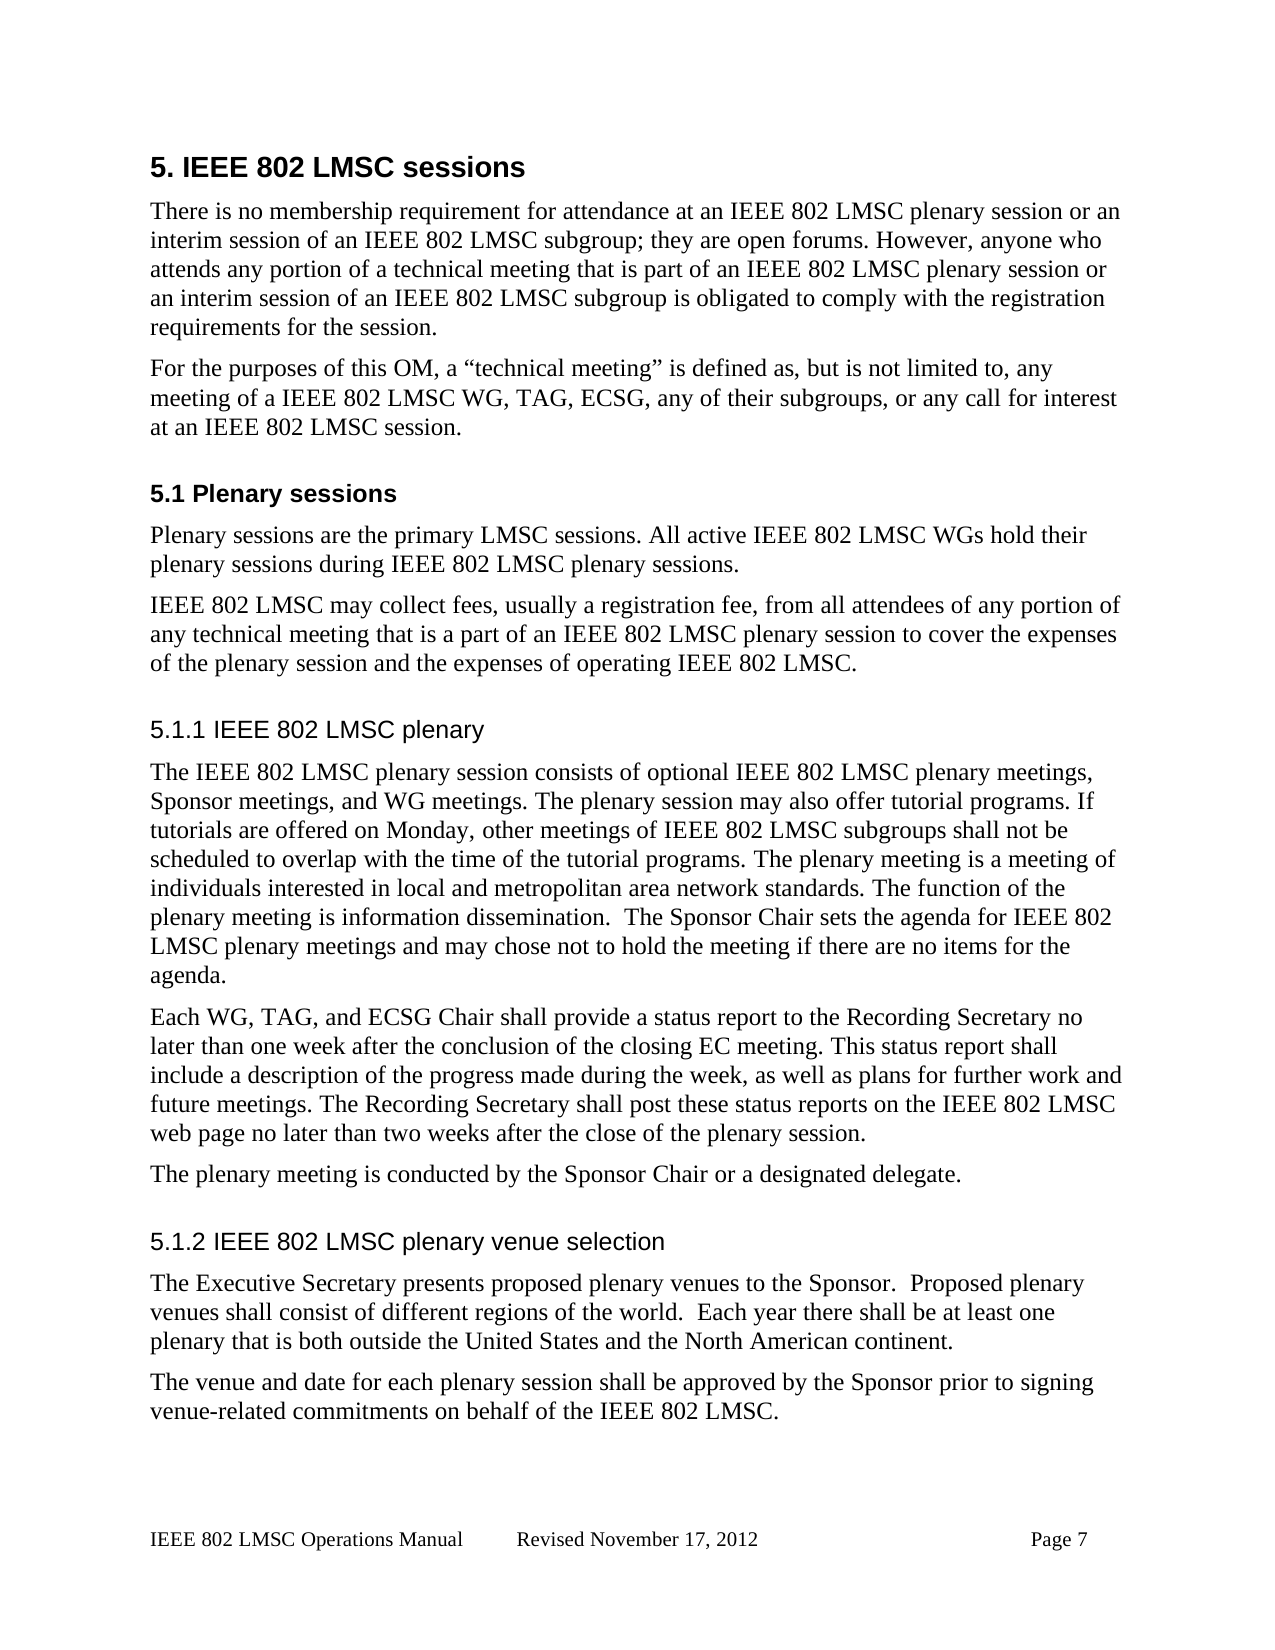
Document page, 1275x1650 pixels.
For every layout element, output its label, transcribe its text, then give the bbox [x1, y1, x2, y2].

subtitle IEEE 802 LMSC sessions [150, 150, 1125, 183]
text The plenary meeting is conducted by the Sponsor Chair or a designated delegate. [150, 1159, 1125, 1188]
text Each WG, TAG, and ECSG Chair shall provide a status report to the Recording Secretary no later than one week after the conclusion of the closing EC meeting. This status report shall include a description of the progress made during the week, as well as plans for further work and future meetings. The Recording Secretary shall post these status reports on the IEEE 802 LMSC web page no later than two weeks after the close of the plenary session. [150, 1001, 1125, 1147]
text Plenary sessions are the primary LMSC sessions. All active IEEE 802 LMSC WGs hold their plenary sessions during IEEE 802 LMSC plenary sessions. [150, 519, 1125, 578]
subtitle IEEE 802 LMSC plenary [150, 715, 1125, 744]
text The venue and date for each plenary session shall be approved by the Sponsor prior to signing venue-related commitments on behalf of the IEEE 802 LMSC. [150, 1367, 1125, 1425]
text IEEE 802 LMSC may collect fees, usually a registration fee, from all attendees of any portion of any technical meeting that is a part of an IEEE 802 LMSC plenary session to cover the expenses of the plenary session and the expenses of operating IEEE 802 LMSC. [150, 590, 1125, 677]
text There is no membership requirement for attendance at an IEEE 802 LMSC plenary session or an interim session of an IEEE 802 LMSC subgroup; they are open forums. However, anyone who attends any portion of a technical meeting that is part of an IEEE 802 LMSC plenary session or an interim session of an IEEE 802 LMSC subgroup is obligated to comply with the registration requirements for the session. [150, 196, 1125, 341]
subtitle IEEE 802 LMSC plenary venue selection [150, 1226, 1125, 1255]
text For the purposes of this OM, a “technical meeting” is defined as, but is not limited to, any meeting of a IEEE 802 LMSC WG, TAG, ECSG, any of their subgroups, or any call for interest at an IEEE 802 LMSC session. [150, 353, 1125, 441]
text The Executive Secretary presents proposed plenary venues to the Sponsor. Proposed plenary venues shall consist of different regions of the world. Each year there shall be at least one plenary that is both outside the United States and the North American continent. [150, 1267, 1125, 1354]
text The IEEE 802 LMSC plenary session consists of optional IEEE 802 LMSC plenary meetings, Sponsor meetings, and WG meetings. The plenary session may also offer tutorial programs. If tutorials are offered on Monday, other meetings of IEEE 802 LMSC subgroups shall not be scheduled to overlap with the time of the tutorial programs. The plenary meeting is a meeting of individuals interested in local and metropolitan area network standards. The function of the plenary meeting is information dissemination. The Sponsor Chair sets the agenda for IEEE 802 LMSC plenary meetings and may chose not to hold the meeting if there are no items for the agenda. [150, 756, 1125, 989]
subtitle Plenary sessions [150, 478, 1125, 508]
